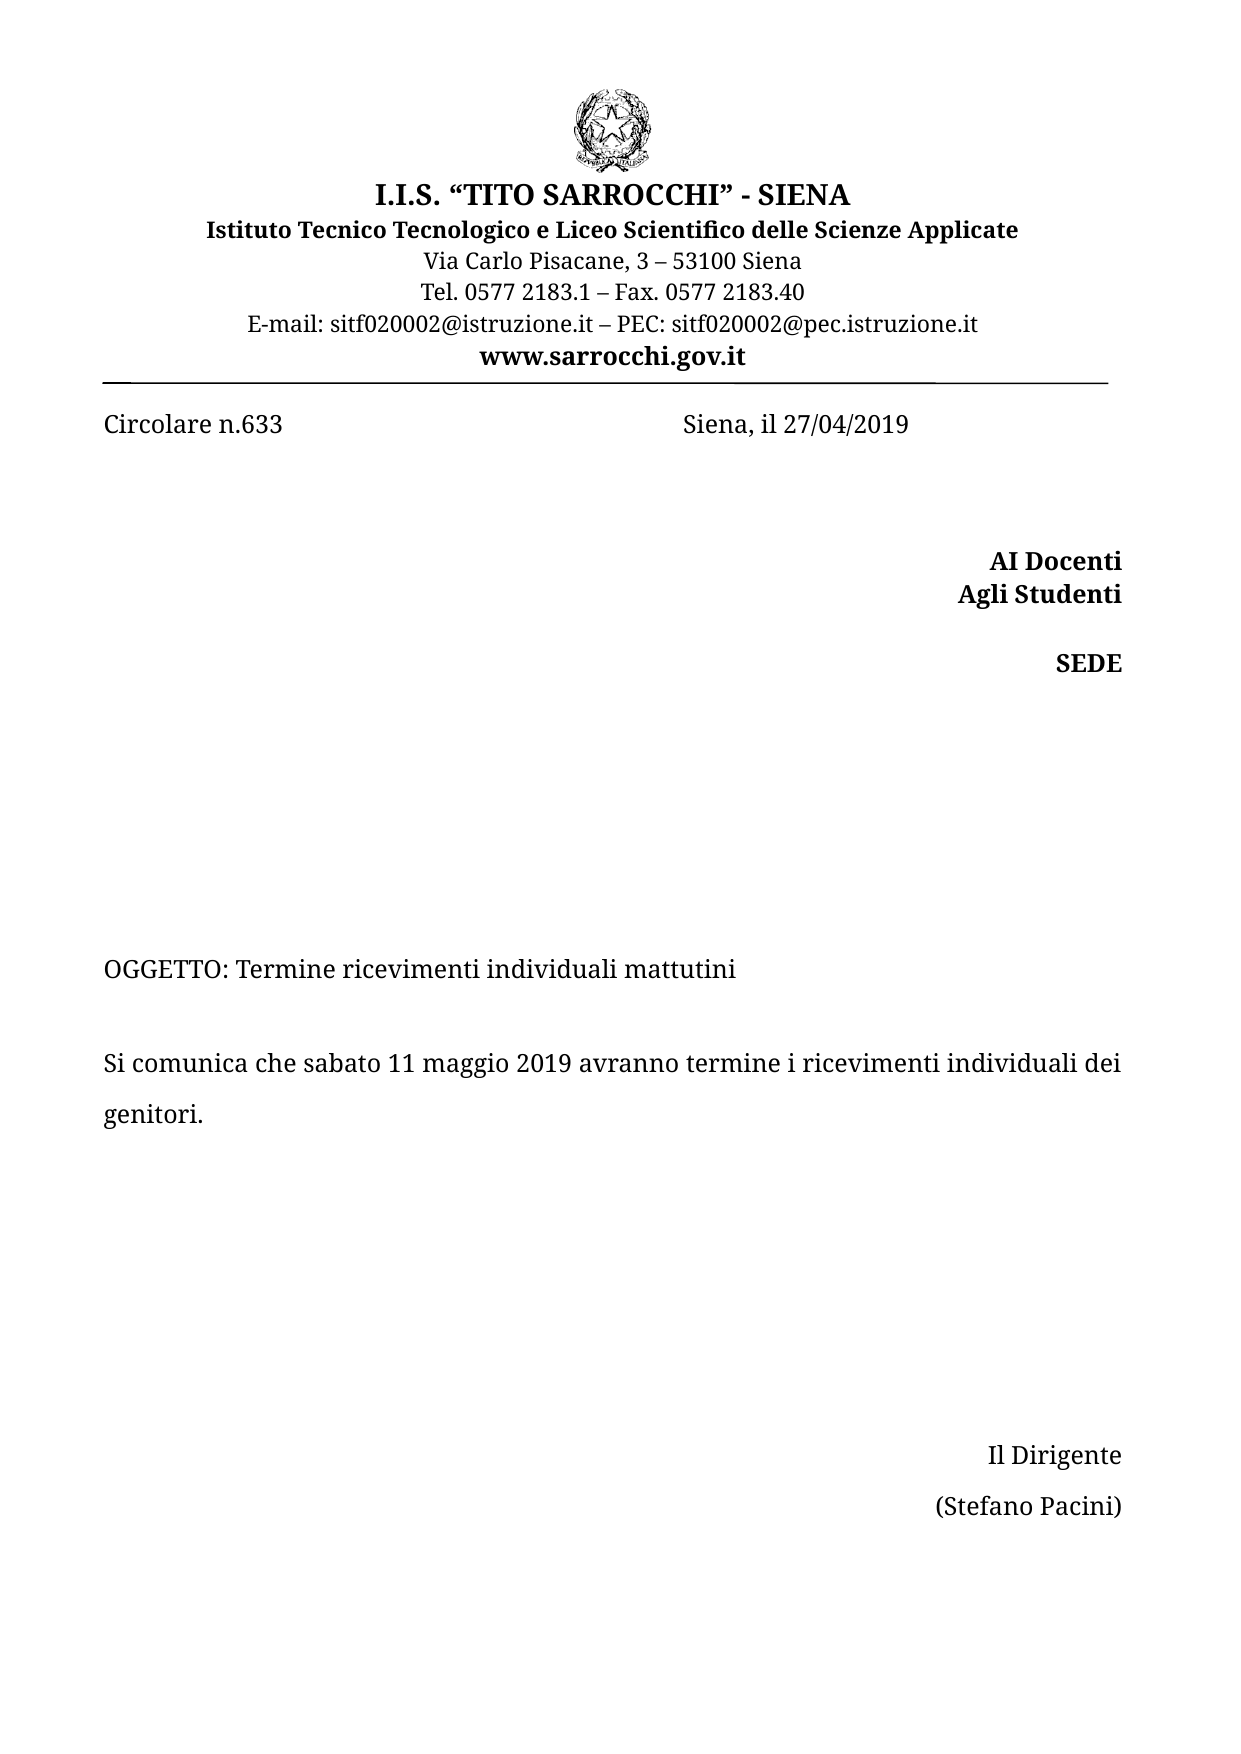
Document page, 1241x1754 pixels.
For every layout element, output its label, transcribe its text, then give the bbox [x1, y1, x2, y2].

text Agli Studenti [708, 577, 1122, 611]
text SEDE [708, 645, 1122, 679]
text (Stefano Pacini) [103, 1488, 1122, 1522]
text Si comunica che sabato 11 maggio 2019 avranno termine i ricevimenti individuali dei genitori. [103, 1046, 1122, 1131]
picture [571, 88, 654, 174]
text Circolare n.633 Siena, il 27/04/2019 [103, 407, 1122, 441]
text AI Docenti [708, 543, 1122, 577]
text OGGETTO: Termine ricevimenti individuali mattutini [103, 952, 1122, 986]
text Il Dirigente [103, 1437, 1122, 1471]
